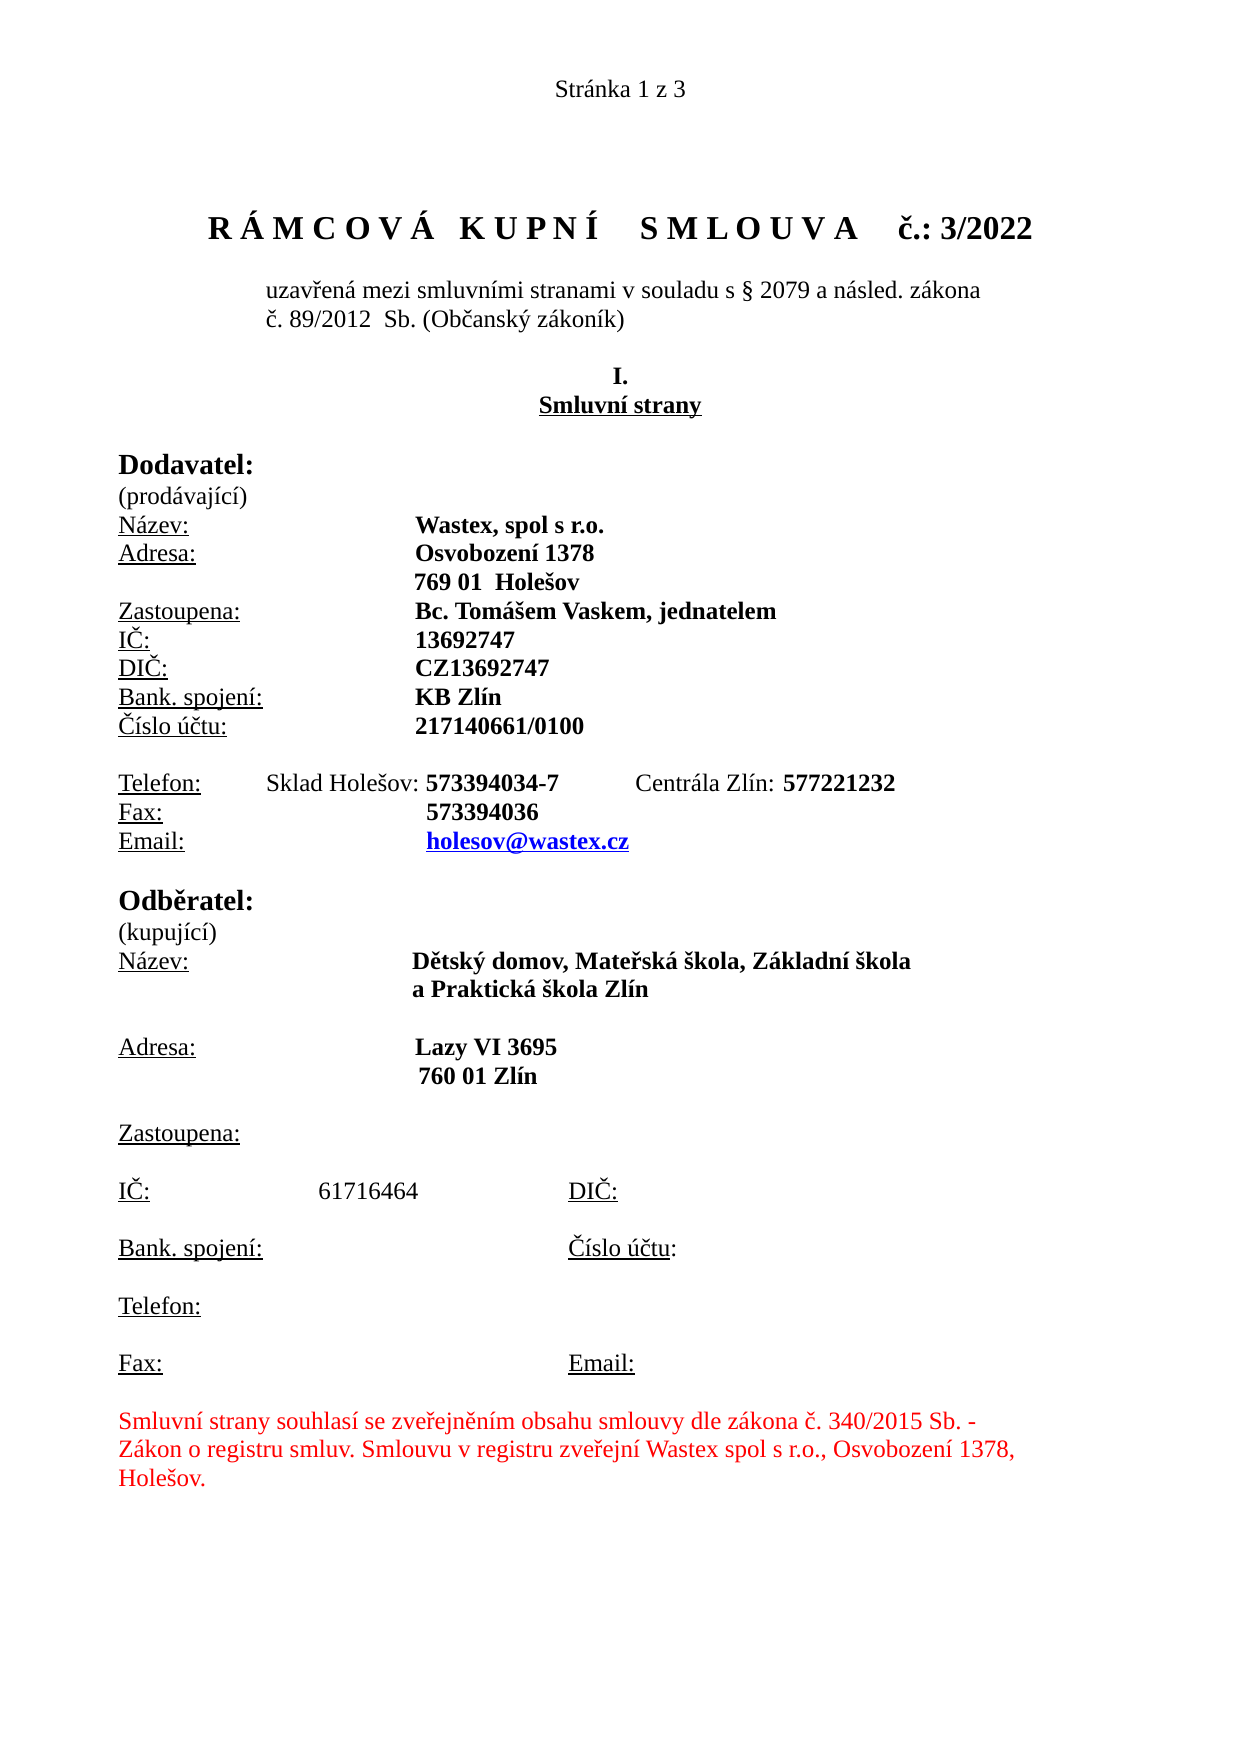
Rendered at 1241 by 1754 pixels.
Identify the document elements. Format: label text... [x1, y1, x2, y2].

text I. [118, 361, 1122, 390]
subtitle Smluvní strany [118, 390, 1122, 419]
text (prodávající) [118, 481, 1122, 510]
text Telefon: Sklad Holešov: 573394034-7 Centrála Zlín: 577221232 [118, 768, 1122, 797]
text Název: Dětský domov, Mateřská škola, Základní škola [118, 946, 1122, 974]
text Název: Wastex, spol s r.o. [118, 510, 1122, 538]
text Adresa: Osvobození 1378 [118, 538, 1122, 567]
text IČ: 13692747 [118, 625, 1122, 653]
text Smluvní strany souhlasí se zveřejněním obsahu smlouvy dle zákona č. 340/2015 Sb. - [118, 1406, 1122, 1434]
text a Praktická škola Zlín [118, 974, 1122, 1003]
text 760 01 Zlín [118, 1061, 1122, 1089]
text R Á M C O V Á K U P N Í S M L O U V A č.: 3/2022 [118, 208, 1122, 246]
text Adresa: Lazy VI 3695 [118, 1032, 1122, 1061]
text Zastoupena: [118, 1118, 1122, 1147]
text 769 01 Holešov [118, 567, 1122, 596]
text (kupující) [118, 917, 1122, 946]
text Fax: Email: [118, 1348, 1122, 1377]
text Dodavatel: [118, 447, 1122, 481]
text Email: holesov@wastex.cz [118, 826, 1122, 855]
text Bank. spojení: KB Zlín [118, 682, 1122, 711]
text č. 89/2012 Sb. (Občanský zákoník) [266, 304, 1122, 332]
text DIČ: CZ13692747 [118, 653, 1122, 682]
text Bank. spojení: Číslo účtu: [118, 1233, 1122, 1262]
text Zákon o registru smluv. Smlouvu v registru zveřejní Wastex spol s r.o., Osvobození 1378, [118, 1434, 1122, 1463]
text Číslo účtu: 217140661/0100 [118, 711, 1122, 740]
text uzavřená mezi smluvními stranami v souladu s § 2079 a násled. zákona [266, 275, 1122, 304]
text Odběratel: [118, 883, 1122, 917]
text Telefon: [118, 1291, 1122, 1319]
text Holešov. [118, 1463, 1122, 1492]
text Zastoupena: Bc. Tomášem Vaskem, jednatelem [118, 596, 1122, 625]
text Fax: 573394036 [118, 797, 1122, 826]
text IČ: 61716464 DIČ: [118, 1176, 1122, 1204]
